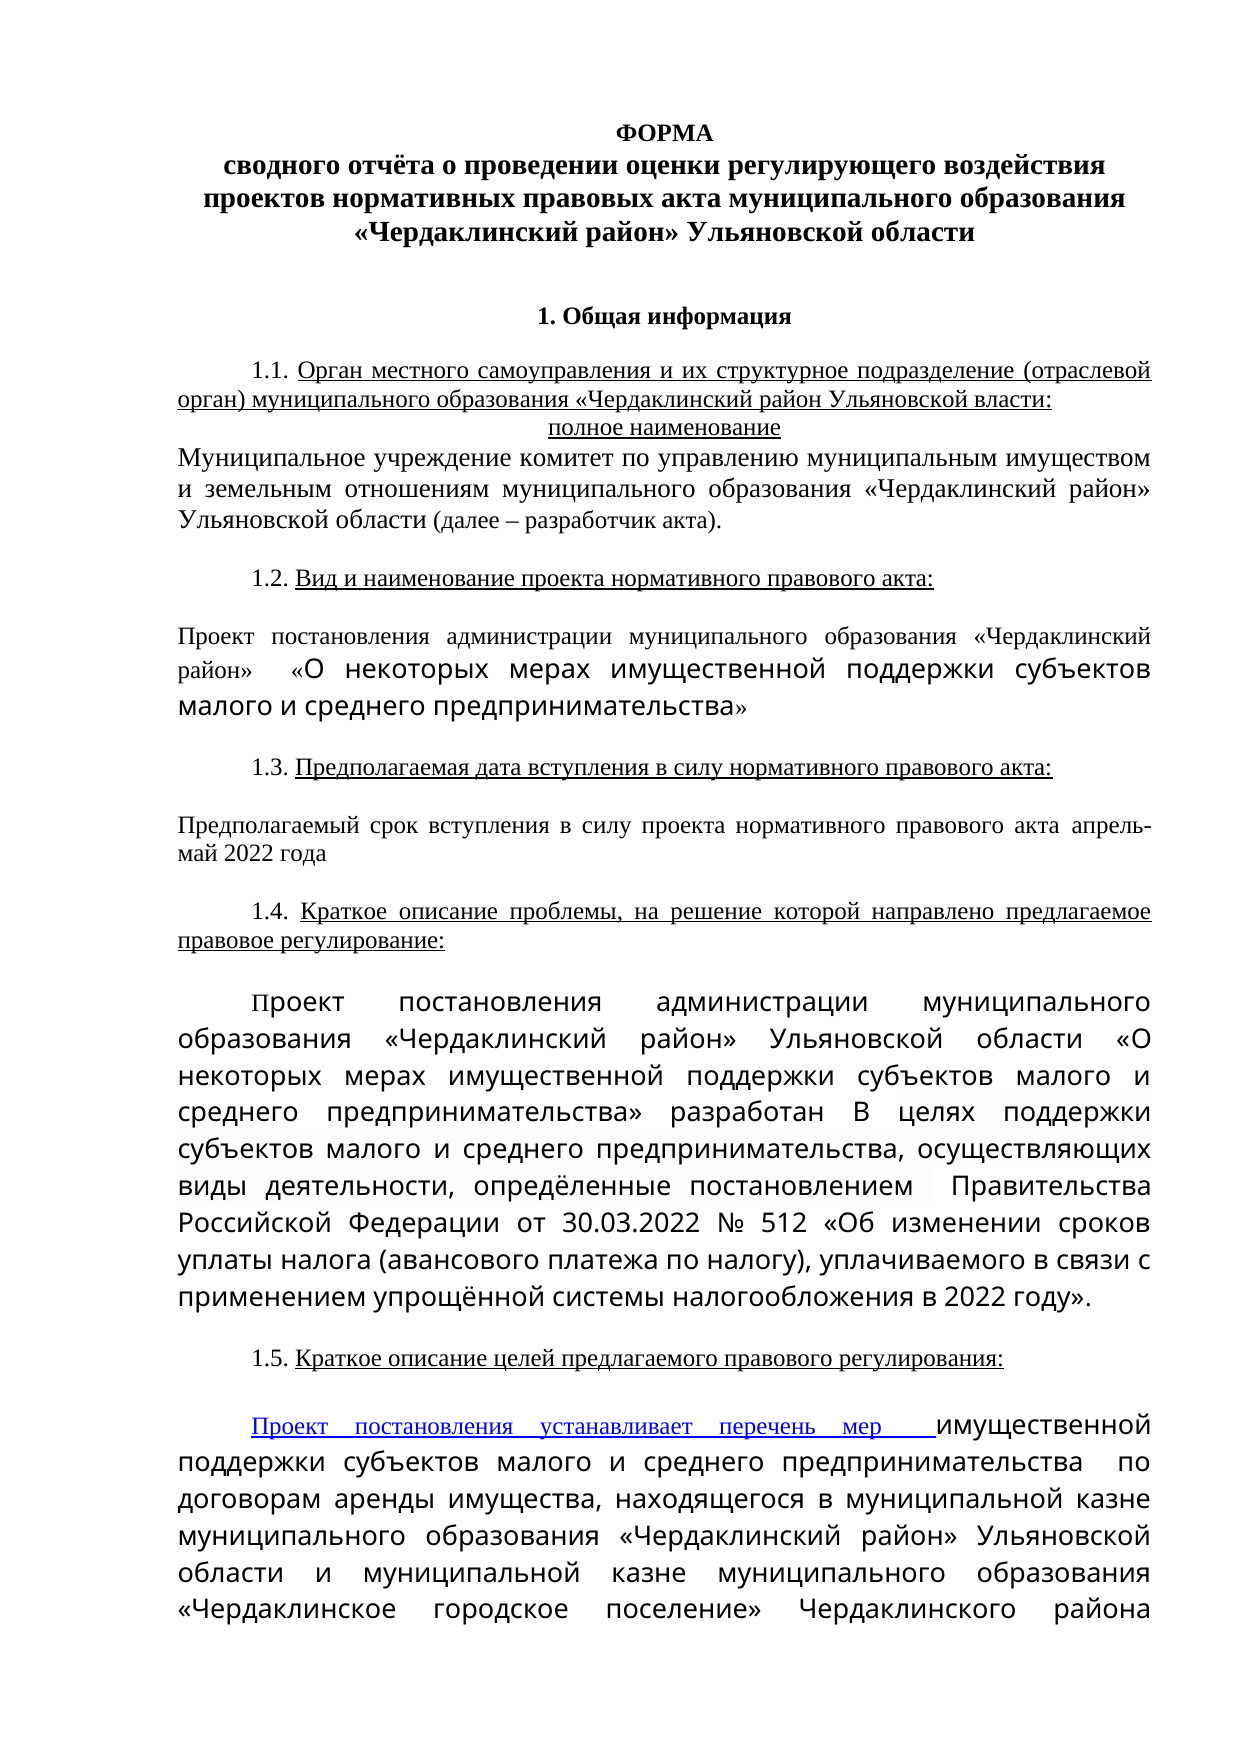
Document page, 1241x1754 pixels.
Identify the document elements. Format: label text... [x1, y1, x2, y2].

text Муниципальное учреждение комитет по управлению муниципальным имуществом и земельным отношениям муниципального образования «Чердаклинский район» Ульяновской области (далее – разработчик акта). [177, 441, 1152, 535]
text 1. Общая информация [177, 301, 1152, 330]
text ФОРМА [177, 118, 1152, 147]
text 1.3. Предполагаемая дата вступления в силу нормативного правового акта: [177, 752, 1152, 781]
text 1.4. Краткое описание проблемы, на решение которой направлено предлагаемое правовое регулирование: [177, 896, 1152, 953]
text Проект постановления администрации муниципального образования «Чердаклинский район» Ульяновской области «О некоторых мерах имущественной поддержки субъектов малого и среднего предпринимательства» разработан В целях поддержки субъектов малого и среднего предпринимательства, осуществляющих виды деятельности, опредёленные постановлением Правительства Российской Федерации от 30.03.2022 № 512 «Об изменении сроков уплаты налога (авансового платежа по налогу), уплачиваемого в связи с применением упрощённой системы налогообложения в 2022 году». [177, 982, 1152, 1314]
title полное наименование [177, 412, 1152, 441]
text Проект постановления устанавливает перечень мер имущественной поддержки субъектов малого и среднего предпринимательства по договорам аренды имущества, находящегося в муниципальной казне муниципального образования «Чердаклинский район» Ульяновской области и муниципальной казне муниципального образования «Чердаклинское городское поселение» Чердаклинского района [177, 1406, 1152, 1627]
text Предполагаемый срок вступления в силу проекта нормативного правового акта апрель- май 2022 года [177, 810, 1152, 867]
text 1.5. Краткое описание целей предлагаемого правового регулирования: [177, 1343, 1152, 1372]
title 1.1. Орган местного самоуправления и их структурное подразделение (отраслевой орган) муниципального образования «Чердаклинский район Ульяновской власти: [177, 355, 1152, 412]
title 1.2. Вид и наименование проекта нормативного правового акта: [177, 563, 1152, 592]
text Проект постановления администрации муниципального образования «Чердаклинский район» «О некоторых мерах имущественной поддержки субъектов малого и среднего предпринимательства» [177, 621, 1152, 723]
title сводного отчёта о проведении оценки регулирующего воздействия проектов нормативных правовых акта муниципального образования «Чердаклинский район» Ульяновской области [177, 147, 1152, 247]
